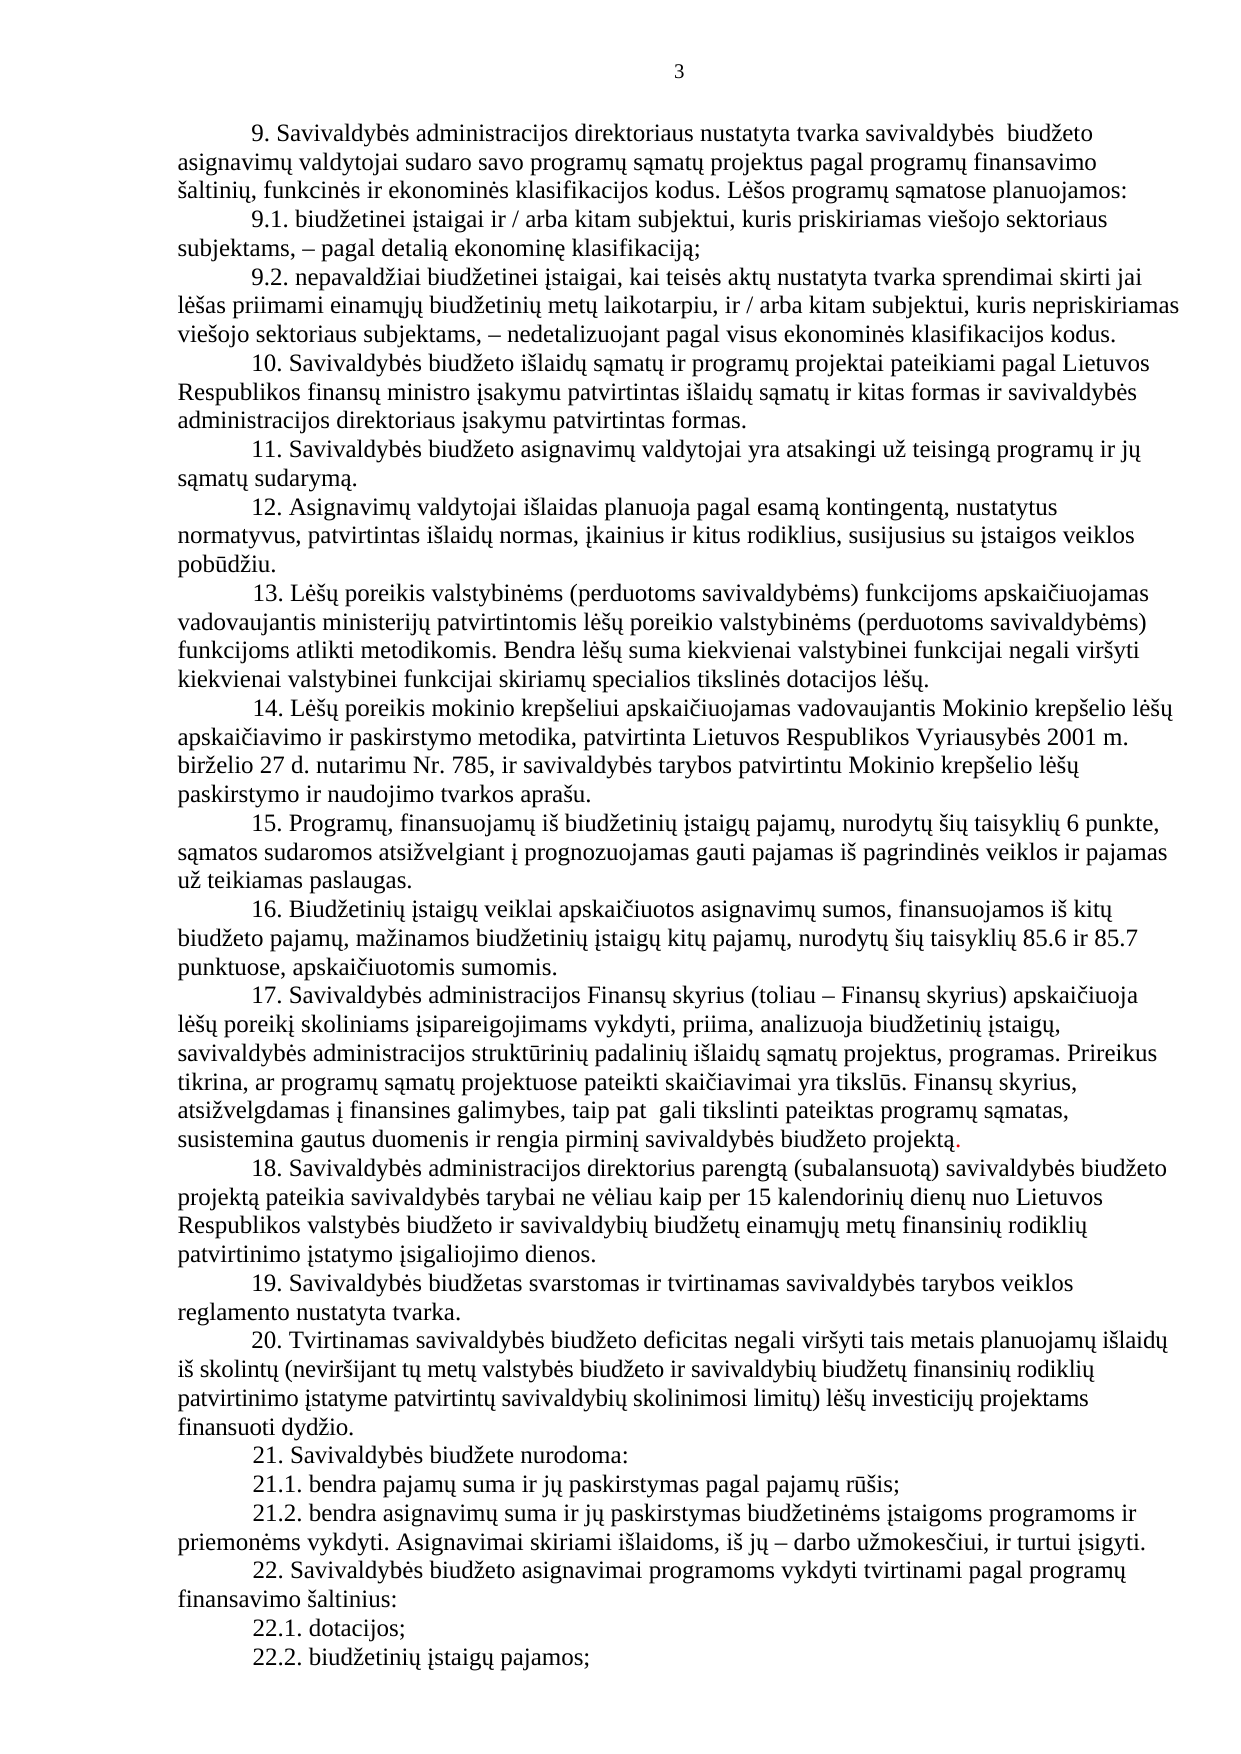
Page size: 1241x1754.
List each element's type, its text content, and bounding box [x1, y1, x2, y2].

text 22.2. biudžetinių įstaigų pajamos; [177, 1642, 1181, 1671]
text 12. Asignavimų valdytojai išlaidas planuoja pagal esamą kontingentą, nustatytus normatyvus, patvirtintas išlaidų normas, įkainius ir kitus rodiklius, susijusius su įstaigos veiklos pobūdžiu. [177, 492, 1181, 578]
text 13. Lėšų poreikis valstybinėms (perduotoms savivaldybėms) funkcijoms apskaičiuojamas vadovaujantis ministerijų patvirtintomis lėšų poreikio valstybinėms (perduotoms savivaldybėms) funkcijoms atlikti metodikomis. Bendra lėšų suma kiekvienai valstybinei funkcijai negali viršyti kiekvienai valstybinei funkcijai skiriamų specialios tikslinės dotacijos lėšų. [177, 578, 1181, 693]
text 11. Savivaldybės biudžeto asignavimų valdytojai yra atsakingi už teisingą programų ir jų sąmatų sudarymą. [177, 434, 1181, 492]
text 21.1. bendra pajamų suma ir jų paskirstymas pagal pajamų rūšis; [177, 1469, 1181, 1498]
text 22.1. dotacijos; [177, 1613, 1181, 1642]
text 22. Savivaldybės biudžeto asignavimai programoms vykdyti tvirtinami pagal programų finansavimo šaltinius: [177, 1556, 1181, 1613]
text 18. Savivaldybės administracijos direktorius parengtą (subalansuotą) savivaldybės biudžeto projektą pateikia savivaldybės tarybai ne vėliau kaip per 15 kalendorinių dienų nuo Lietuvos Respublikos valstybės biudžeto ir savivaldybių biudžetų einamųjų metų finansinių rodiklių patvirtinimo įstatymo įsigaliojimo dienos. [177, 1153, 1181, 1268]
text 21.2. bendra asignavimų suma ir jų paskirstymas biudžetinėms įstaigoms programoms ir priemonėms vykdyti. Asignavimai skiriami išlaidoms, iš jų – darbo užmokesčiui, ir turtui įsigyti. [177, 1498, 1181, 1556]
text 20. Tvirtinamas savivaldybės biudžeto deficitas negali viršyti tais metais planuojamų išlaidų iš skolintų (neviršijant tų metų valstybės biudžeto ir savivaldybių biudžetų finansinių rodiklių patvirtinimo įstatyme patvirtintų savivaldybių skolinimosi limitų) lėšų investicijų projektams finansuoti dydžio. [177, 1326, 1181, 1441]
text 10. Savivaldybės biudžeto išlaidų sąmatų ir programų projektai pateikiami pagal Lietuvos Respublikos finansų ministro įsakymu patvirtintas išlaidų sąmatų ir kitas formas ir savivaldybės administracijos direktoriaus įsakymu patvirtintas formas. [177, 348, 1181, 434]
text 14. Lėšų poreikis mokinio krepšeliui apskaičiuojamas vadovaujantis Mokinio krepšelio lėšų apskaičiavimo ir paskirstymo metodika, patvirtinta Lietuvos Respublikos Vyriausybės 2001 m. birželio 27 d. nutarimu Nr. 785, ir savivaldybės tarybos patvirtintu Mokinio krepšelio lėšų paskirstymo ir naudojimo tvarkos aprašu. [177, 693, 1181, 808]
text 15. Programų, finansuojamų iš biudžetinių įstaigų pajamų, nurodytų šių taisyklių 6 punkte, sąmatos sudaromos atsižvelgiant į prognozuojamas gauti pajamas iš pagrindinės veiklos ir pajamas už teikiamas paslaugas. [177, 808, 1181, 894]
text 21. Savivaldybės biudžete nurodoma: [177, 1441, 1181, 1469]
text 9.2. nepavaldžiai biudžetinei įstaigai, kai teisės aktų nustatyta tvarka sprendimai skirti jai lėšas priimami einamųjų biudžetinių metų laikotarpiu, ir / arba kitam subjektui, kuris nepriskiriamas viešojo sektoriaus subjektams, – nedetalizuojant pagal visus ekonominės klasifikacijos kodus. [177, 262, 1181, 348]
text 9.1. biudžetinei įstaigai ir / arba kitam subjektui, kuris priskiriamas viešojo sektoriaus subjektams, – pagal detalią ekonominę klasifikaciją; [177, 204, 1181, 262]
text 9. Savivaldybės administracijos direktoriaus nustatyta tvarka savivaldybės biudžeto asignavimų valdytojai sudaro savo programų sąmatų projektus pagal programų finansavimo šaltinių, funkcinės ir ekonominės klasifikacijos kodus. Lėšos programų sąmatose planuojamos: [177, 118, 1181, 204]
text 17. Savivaldybės administracijos Finansų skyrius (toliau – Finansų skyrius) apskaičiuoja lėšų poreikį skoliniams įsipareigojimams vykdyti, priima, analizuoja biudžetinių įstaigų, savivaldybės administracijos struktūrinių padalinių išlaidų sąmatų projektus, programas. Prireikus tikrina, ar programų sąmatų projektuose pateikti skaičiavimai yra tikslūs. Finansų skyrius, atsižvelgdamas į finansines galimybes, taip pat gali tikslinti pateiktas programų sąmatas, susistemina gautus duomenis ir rengia pirminį savivaldybės biudžeto projektą. [177, 981, 1181, 1153]
text 19. Savivaldybės biudžetas svarstomas ir tvirtinamas savivaldybės tarybos veiklos reglamento nustatyta tvarka. [177, 1268, 1181, 1326]
text 16. Biudžetinių įstaigų veiklai apskaičiuotos asignavimų sumos, finansuojamos iš kitų biudžeto pajamų, mažinamos biudžetinių įstaigų kitų pajamų, nurodytų šių taisyklių 85.6 ir 85.7 punktuose, apskaičiuotomis sumomis. [177, 894, 1181, 981]
